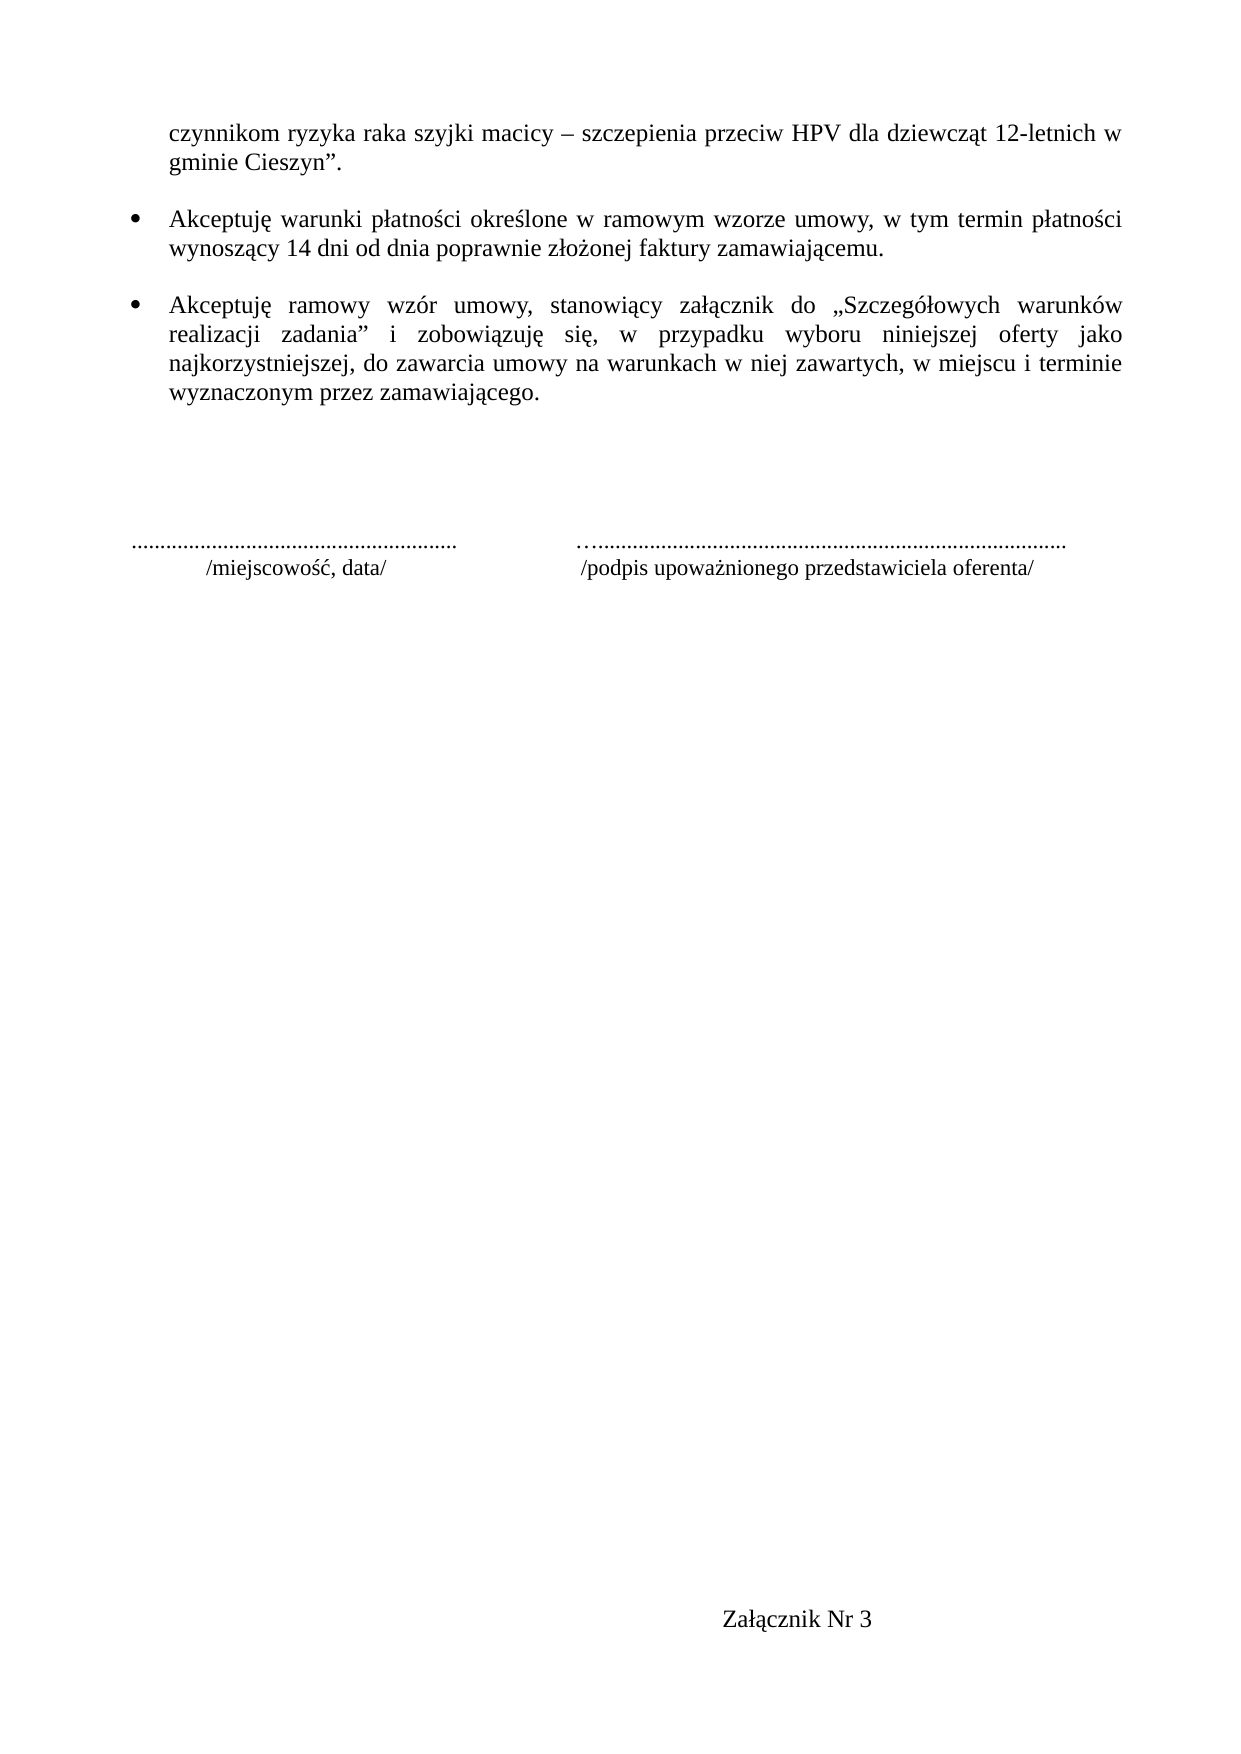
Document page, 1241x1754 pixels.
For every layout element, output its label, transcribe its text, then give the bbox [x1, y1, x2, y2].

list czynnikom ryzyka raka szyjki macicy – szczepienia przeciw HPV dla dziewcząt 12-letnich w gminie Cieszyn”. [131, 118, 1123, 176]
text Załącznik Nr 3 [131, 1604, 1123, 1633]
text /miejscowość, data/ /podpis upoważnionego przedstawiciela oferenta/ [131, 553, 1123, 580]
text ......................................................... ….................................................................................. [131, 527, 1123, 553]
list Akceptuję ramowy wzór umowy, stanowiący załącznik do „Szczegółowych warunków realizacji zadania” i zobowiązuję się, w przypadku wyboru niniejszej oferty jako najkorzystniejszej, do zawarcia umowy na warunkach w niej zawartych, w miejscu i terminie wyznaczonym przez zamawiającego. [131, 291, 1123, 406]
list Akceptuję warunki płatności określone w ramowym wzorze umowy, w tym termin płatności wynoszący 14 dni od dnia poprawnie złożonej faktury zamawiającemu. [131, 204, 1123, 262]
